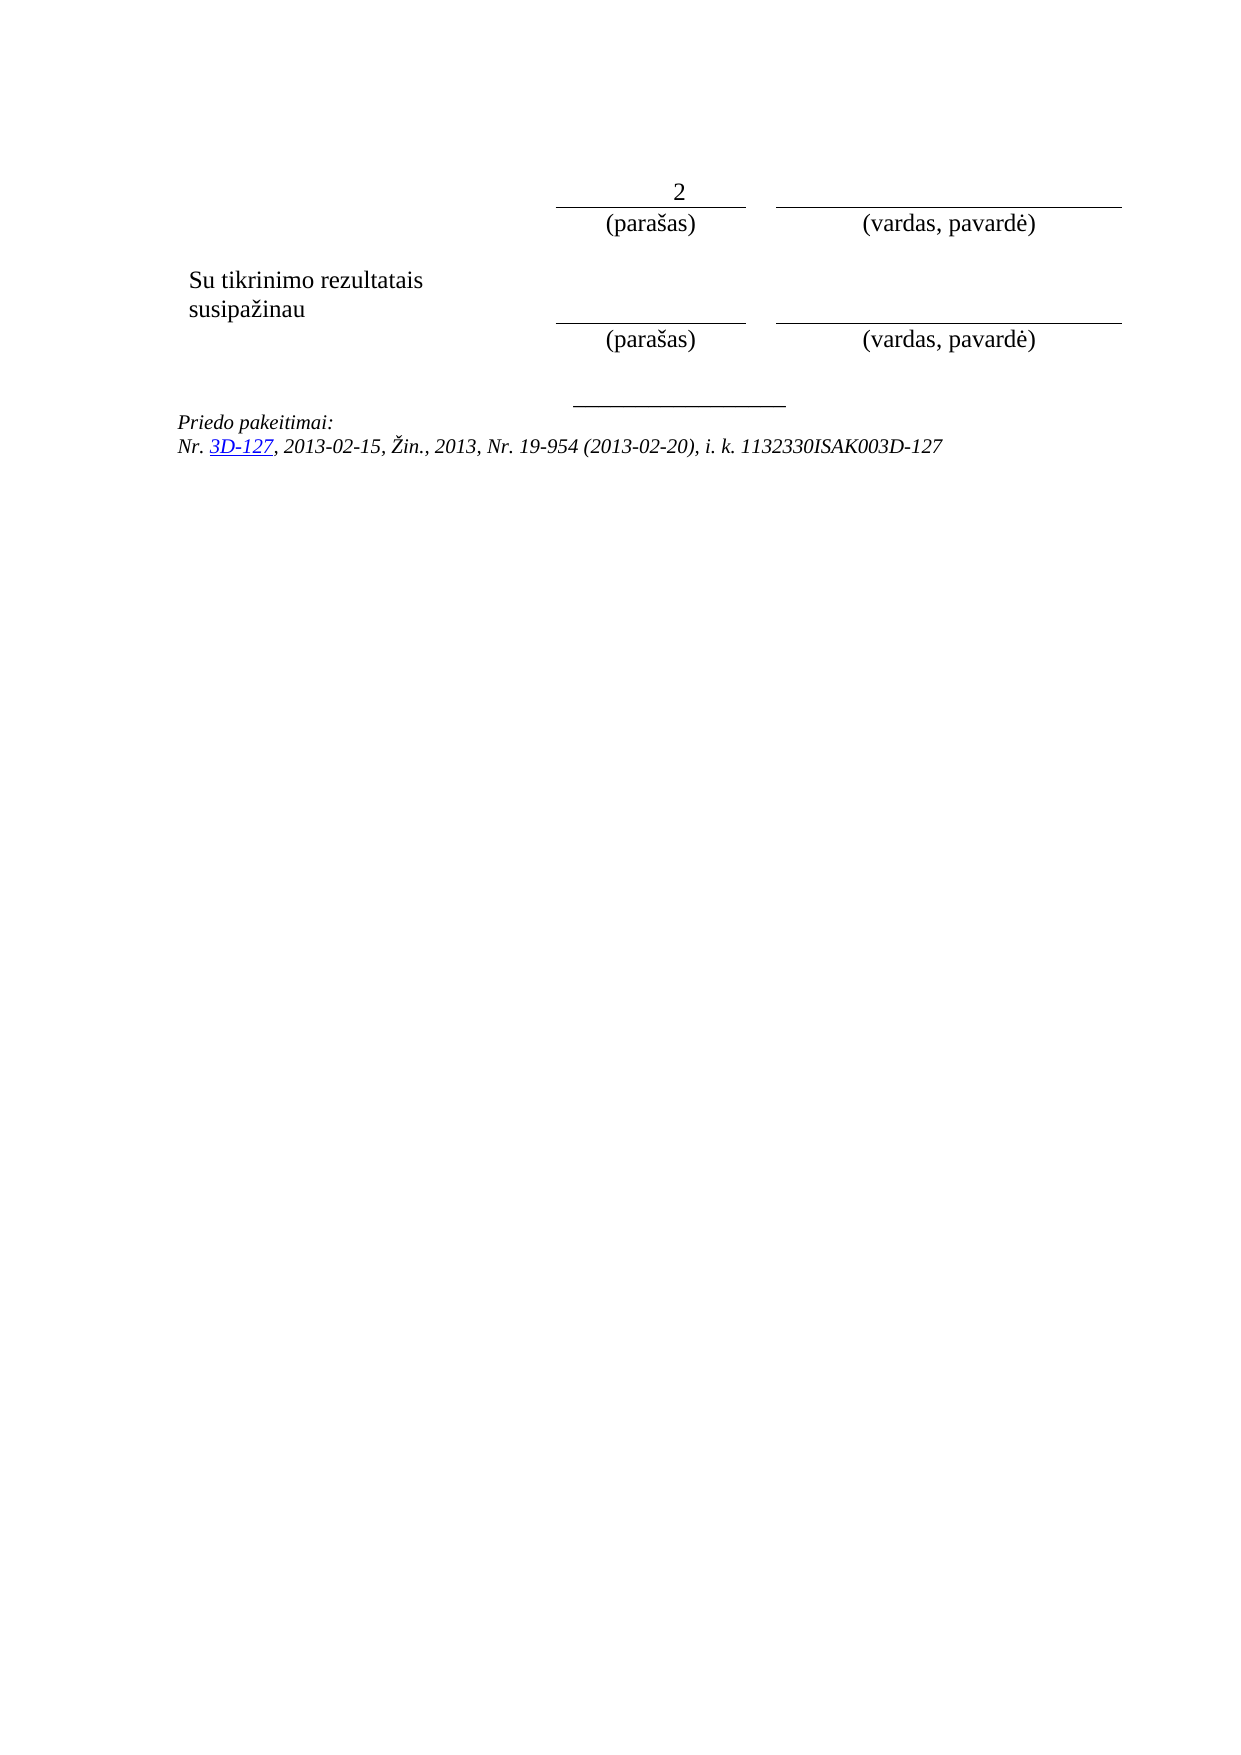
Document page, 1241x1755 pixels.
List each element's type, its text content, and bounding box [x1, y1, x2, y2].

table_cell [746, 207, 776, 236]
table_cell [489, 207, 556, 236]
table_cell [746, 323, 776, 352]
table_header Su tikrinimo rezultatais susipažinau [177, 265, 488, 323]
text Nr. 3D-127, 2013-02-15, Žin., 2013, Nr. 19-954 (2013-02-20), i. k. 1132330ISAK003D-127 [177, 434, 1181, 458]
text Priedo pakeitimai: [177, 410, 1181, 434]
table_header [776, 265, 1122, 323]
table_header [489, 265, 556, 323]
text _________________ [177, 381, 1181, 410]
table_header [556, 265, 746, 323]
table_cell [177, 323, 488, 352]
table_cell (vardas, pavardė) [776, 324, 1122, 352]
table_cell (parašas) [556, 208, 746, 236]
table_cell [177, 207, 488, 236]
table_header [746, 265, 776, 323]
table_cell [489, 323, 556, 352]
table_cell (vardas, pavardė) [776, 208, 1122, 236]
table_cell (parašas) [556, 324, 746, 352]
